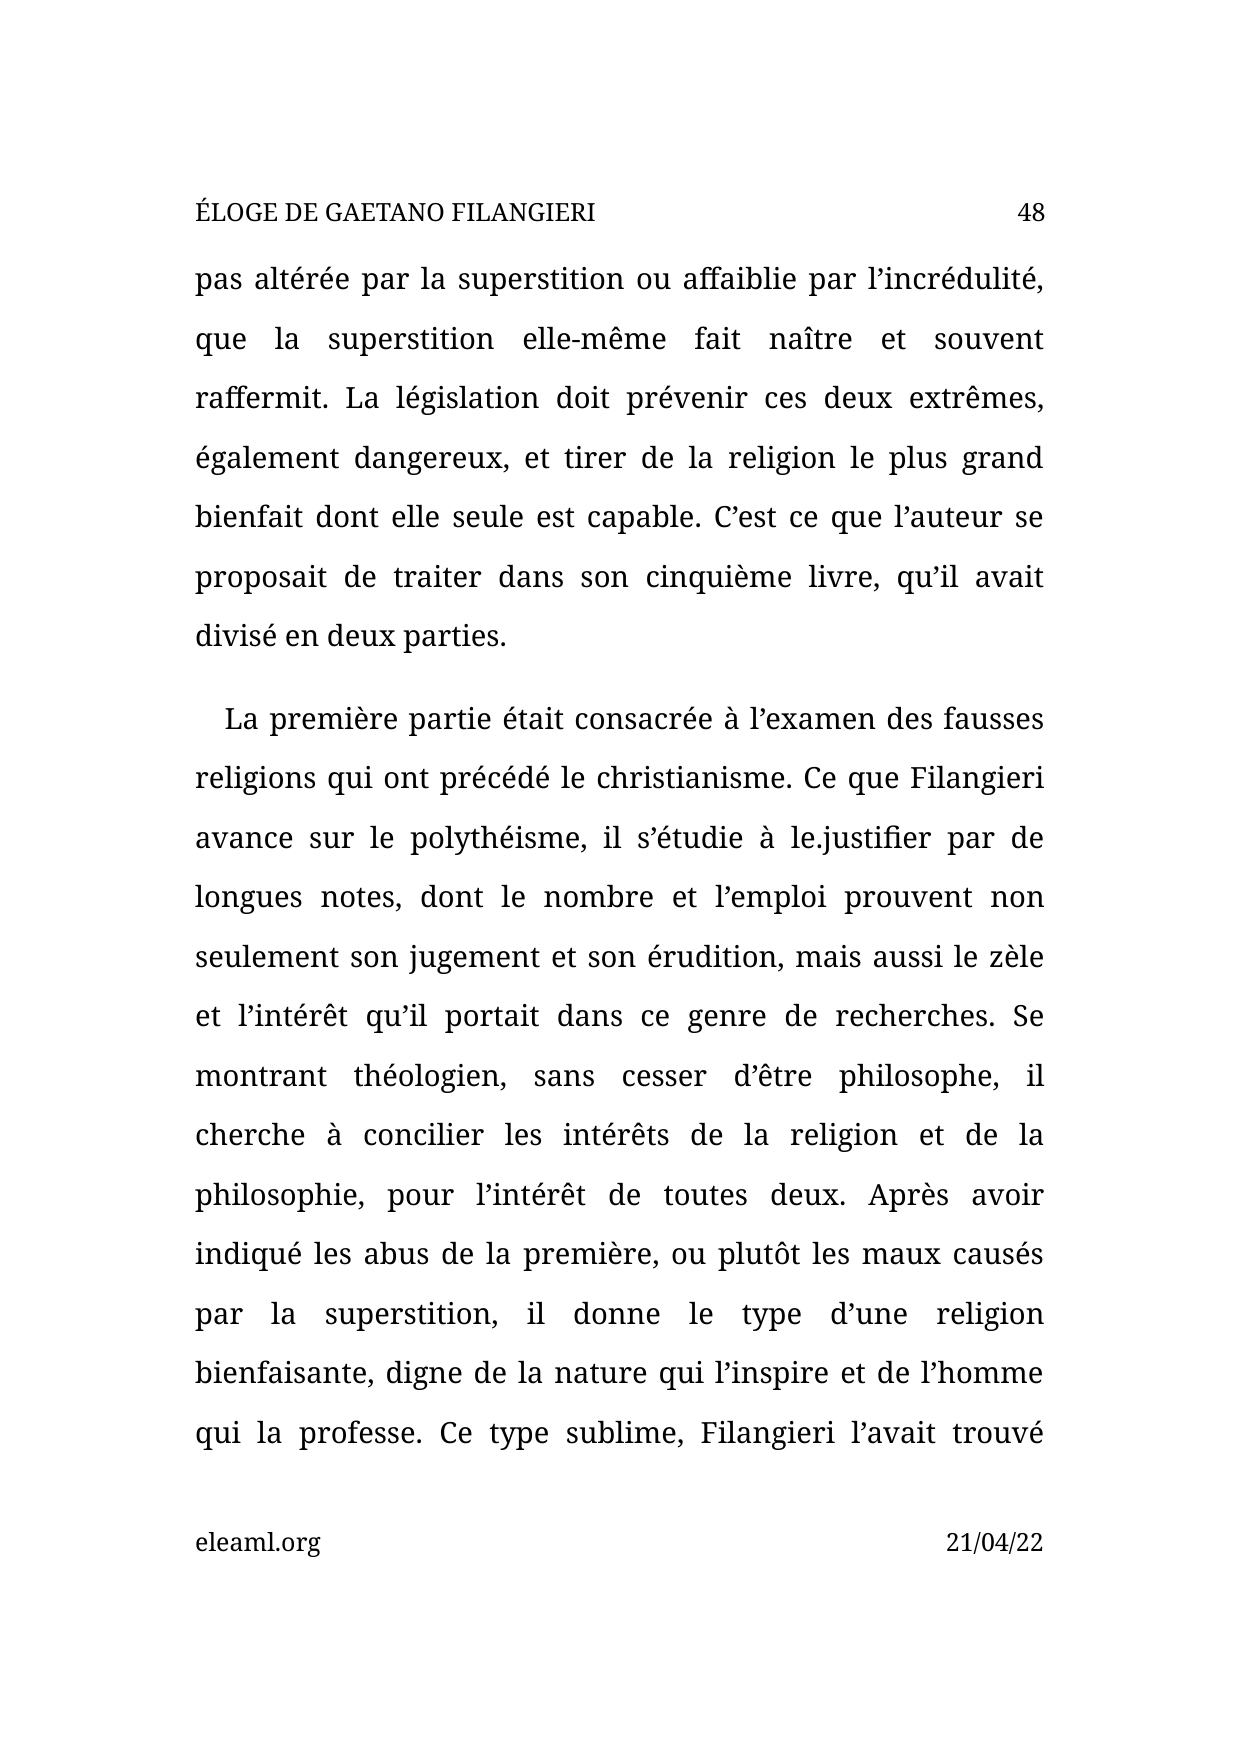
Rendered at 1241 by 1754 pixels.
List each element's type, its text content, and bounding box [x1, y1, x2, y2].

text La première partie était consacrée à l’examen des fausses religions qui ont précédé le christianisme. Ce que Filangieri avance sur le polythéisme, il s’étudie à le.justifier par de longues notes, dont le nombre et l’emploi prouvent non seulement son jugement et son érudition, mais aussi le zèle et l’intérêt qu’il portait dans ce genre de recherches. Se montrant théologien, sans cesser d’être philosophe, il cherche à concilier les intérêts de la religion et de la philosophie, pour l’intérêt de toutes deux. Après avoir indiqué les abus de la première, ou plutôt les maux causés par la superstition, il donne le type d’une religion bienfaisante, digne de la nature qui l’inspire et de l’homme qui la professe. Ce type sublime, Filangieri l’avait trouvé [195, 698, 1045, 1452]
text pas altérée par la superstition ou affaiblie par l’incrédulité, que la superstition elle-même fait naître et souvent raffermit. La législation doit prévenir ces deux extrêmes, également dangereux, et tirer de la religion le plus grand bienfait dont elle seule est capable. C’est ce que l’auteur se proposait de traiter dans son cinquième livre, qu’il avait divisé en deux parties. [195, 258, 1045, 655]
